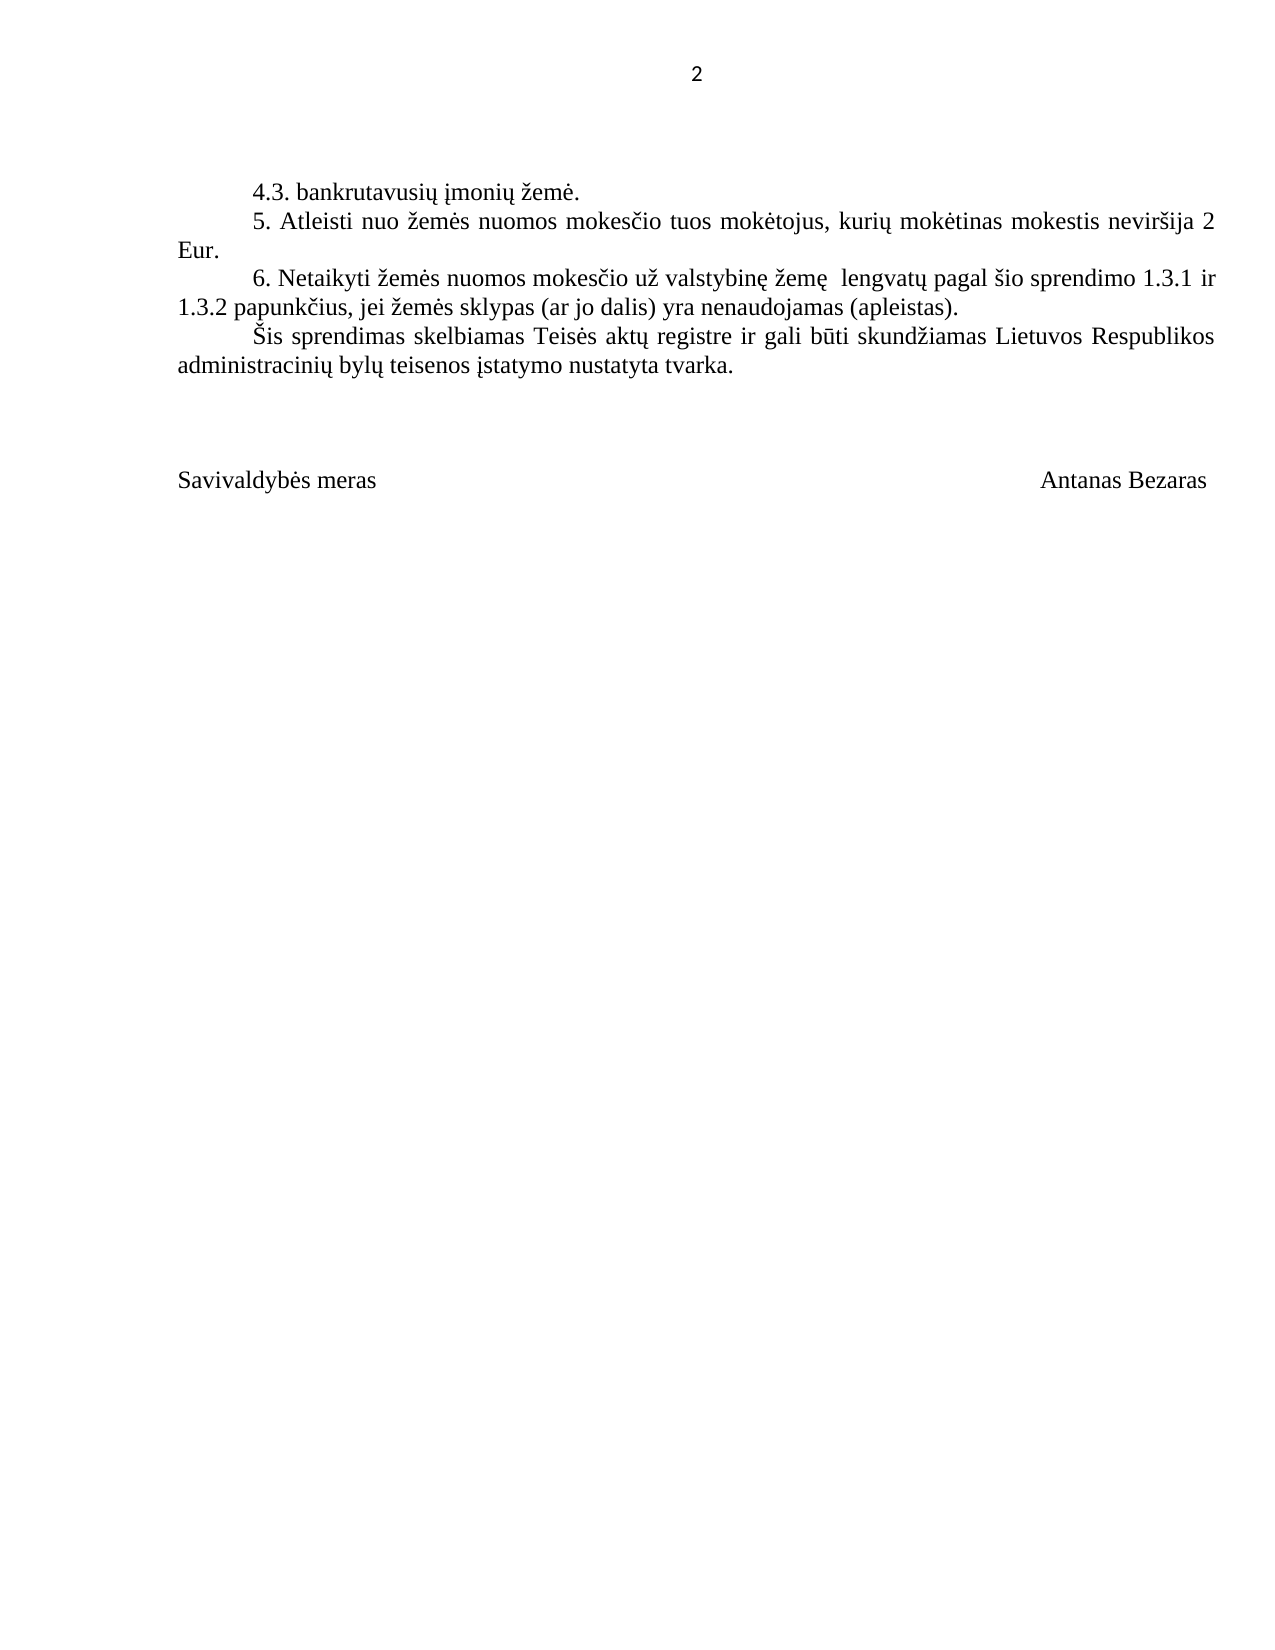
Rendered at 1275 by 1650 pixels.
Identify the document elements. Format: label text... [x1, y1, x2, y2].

text Šis sprendimas skelbiamas Teisės aktų registre ir gali būti skundžiamas Lietuvos Respublikos administracinių bylų teisenos įstatymo nustatyta tvarka. [177, 321, 1216, 378]
text 5. Atleisti nuo žemės nuomos mokesčio tuos mokėtojus, kurių mokėtinas mokestis neviršija 2 Eur. [177, 206, 1216, 263]
text 4.3. bankrutavusių įmonių žemė. [177, 177, 1216, 206]
text 6. Netaikyti žemės nuomos mokesčio už valstybinę žemę lengvatų pagal šio sprendimo 1.3.1 ir 1.3.2 papunkčius, jei žemės sklypas (ar jo dalis) yra nenaudojamas (apleistas). [177, 263, 1216, 321]
text Savivaldybės meras Antanas Bezaras [177, 465, 1216, 493]
